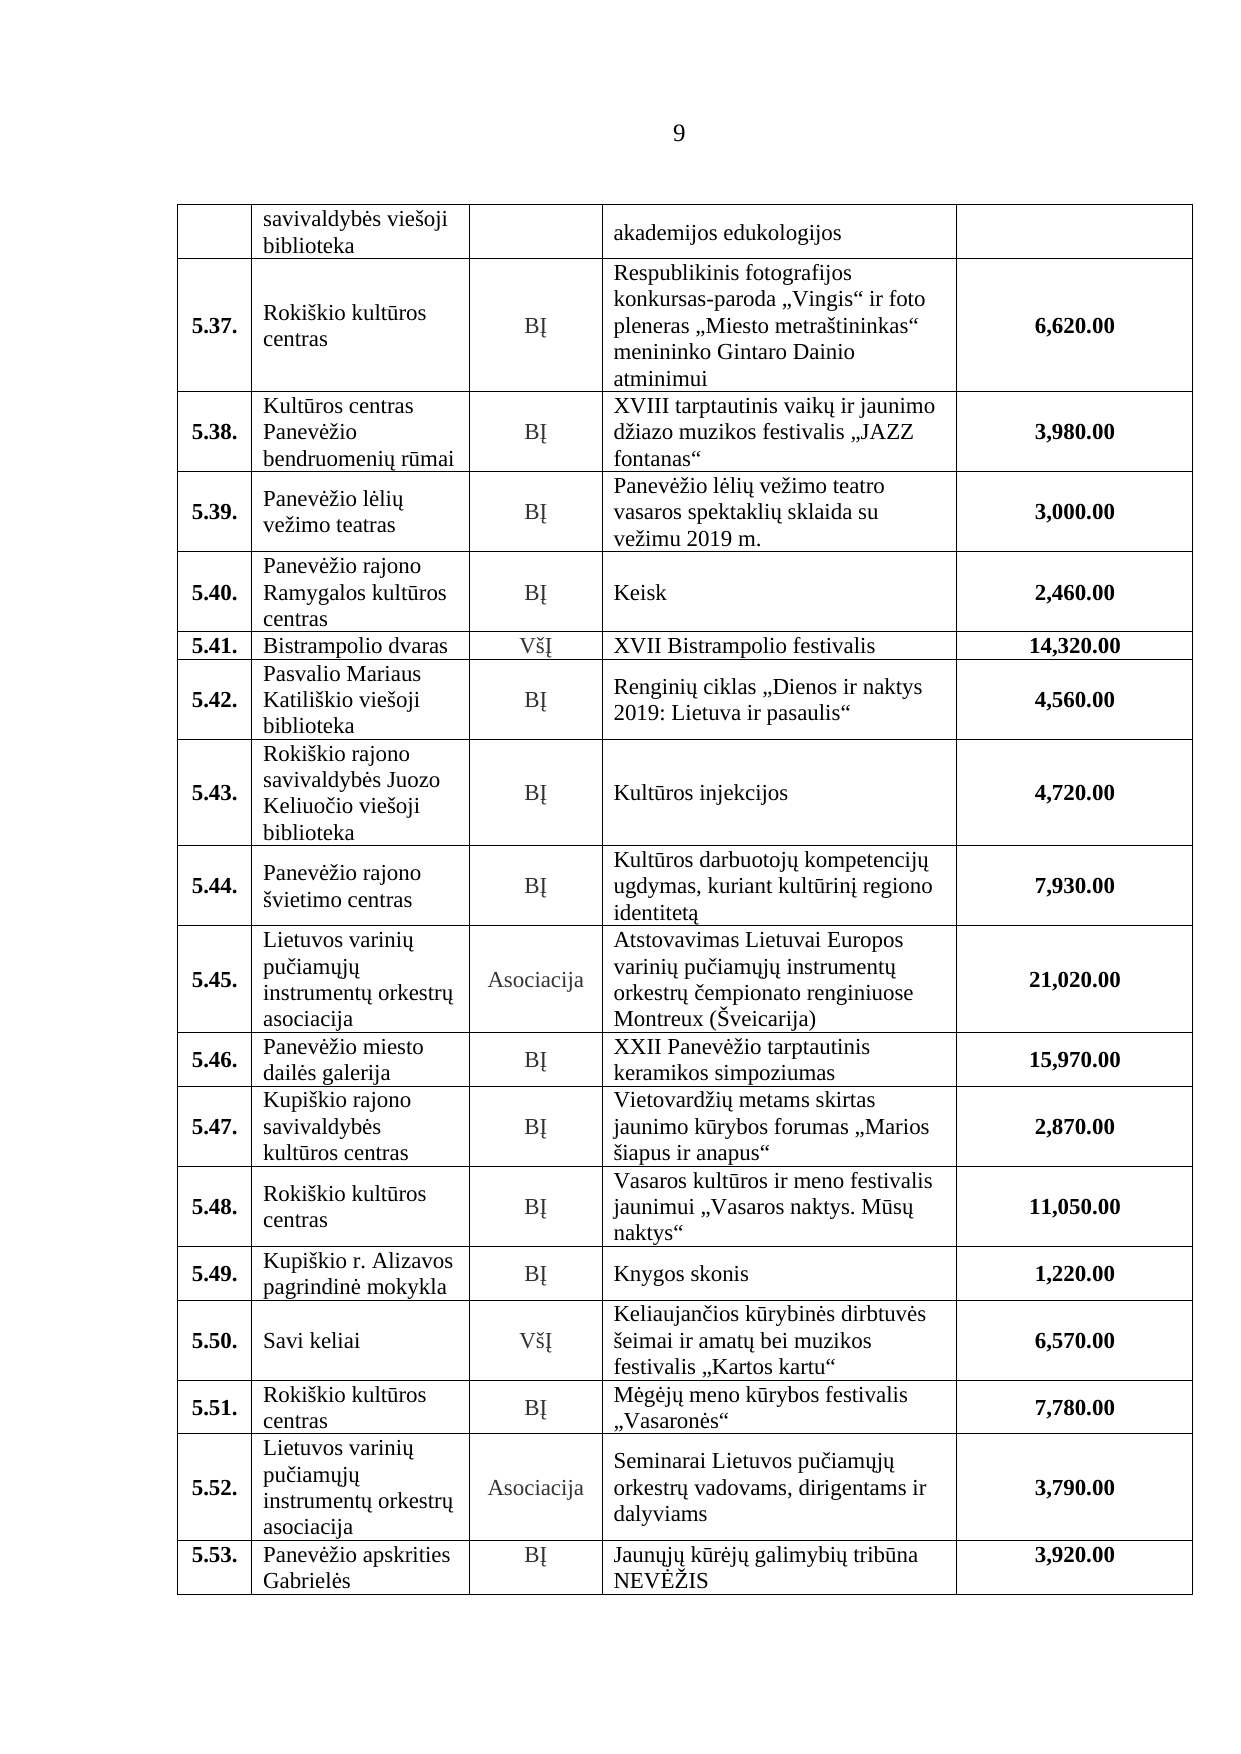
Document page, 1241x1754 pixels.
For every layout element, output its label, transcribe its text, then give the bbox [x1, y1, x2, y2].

table_cell 3,790.00 [957, 1434, 1192, 1540]
table_cell 14,320.00 [957, 632, 1192, 659]
table_cell 5.46. [178, 1033, 251, 1086]
table_cell Lietuvos varinių pučiamųjų instrumentų orkestrų asociacija [252, 1434, 469, 1540]
table_cell BĮ [470, 1541, 602, 1593]
table_cell 5.43. [178, 740, 251, 845]
table_cell Seminarai Lietuvos pučiamųjų orkestrų vadovams, dirigentams ir dalyviams [603, 1434, 956, 1540]
table_cell BĮ [470, 392, 602, 471]
table_cell BĮ [470, 259, 602, 391]
table_cell Vietovardžių metams skirtas jaunimo kūrybos forumas „Marios šiapus ir anapus“ [603, 1087, 956, 1166]
table_cell 3,980.00 [957, 392, 1192, 471]
table_cell Panevėžio miesto dailės galerija [252, 1033, 469, 1086]
table_cell 21,020.00 [957, 926, 1192, 1032]
table_cell Panevėžio lėlių vežimo teatro vasaros spektaklių sklaida su vežimu 2019 m. [603, 472, 956, 551]
table_cell Vasaros kultūros ir meno festivalis jaunimui „Vasaros naktys. Mūsų naktys“ [603, 1167, 956, 1246]
table_cell Savi keliai [252, 1301, 469, 1379]
table_cell 5.51. [178, 1381, 251, 1433]
table_cell Lietuvos varinių pučiamųjų instrumentų orkestrų asociacija [252, 926, 469, 1032]
table_cell akademijos edukologijos [603, 205, 956, 258]
table_cell 5.47. [178, 1087, 251, 1166]
table_cell BĮ [470, 1381, 602, 1433]
table_cell Rokiškio kultūros centras [252, 259, 469, 391]
table_cell 1,220.00 [957, 1247, 1192, 1299]
table_cell Atstovavimas Lietuvai Europos varinių pučiamųjų instrumentų orkestrų čempionato renginiuose Montreux (Šveicarija) [603, 926, 956, 1032]
table_cell 5.49. [178, 1247, 251, 1299]
table_cell XVII Bistrampolio festivalis [603, 632, 956, 659]
table_cell Asociacija [470, 926, 602, 1032]
table_cell 5.37. [178, 259, 251, 391]
table_cell Mėgėjų meno kūrybos festivalis „Vasaronės“ [603, 1381, 956, 1433]
table_cell Respublikinis fotografijos konkursas-paroda „Vingis“ ir foto pleneras „Miesto metraštininkas“ menininko Gintaro Dainio atminimui [603, 259, 956, 391]
table_cell VšĮ [470, 632, 602, 659]
table_cell Panevėžio apskrities Gabrielės [252, 1541, 469, 1593]
table_cell BĮ [470, 472, 602, 551]
table_cell Asociacija [470, 1434, 602, 1540]
table_cell 2,460.00 [957, 552, 1192, 631]
table_cell Pasvalio Mariaus Katiliškio viešoji biblioteka [252, 660, 469, 739]
table_cell 7,780.00 [957, 1381, 1192, 1433]
table_cell XXII Panevėžio tarptautinis keramikos simpoziumas [603, 1033, 956, 1086]
table_cell Panevėžio rajono švietimo centras [252, 846, 469, 925]
table_cell VšĮ [470, 1301, 602, 1379]
table_cell 5.41. [178, 632, 251, 659]
table_cell 3,920.00 [957, 1541, 1192, 1593]
table_cell Kultūros centras Panevėžio bendruomenių rūmai [252, 392, 469, 471]
table_cell 5.44. [178, 846, 251, 925]
table_cell BĮ [470, 552, 602, 631]
table_cell XVIII tarptautinis vaikų ir jaunimo džiazo muzikos festivalis „JAZZ fontanas“ [603, 392, 956, 471]
table_cell BĮ [470, 1033, 602, 1086]
table_cell Knygos skonis [603, 1247, 956, 1299]
table_cell BĮ [470, 1167, 602, 1246]
table_cell 4,720.00 [957, 740, 1192, 845]
table_cell 15,970.00 [957, 1033, 1192, 1086]
table_cell [470, 205, 602, 258]
table_cell 5.42. [178, 660, 251, 739]
table_cell 5.40. [178, 552, 251, 631]
table_cell [957, 205, 1192, 258]
table_cell 5.45. [178, 926, 251, 1032]
table_cell Bistrampolio dvaras [252, 632, 469, 659]
table_cell Kultūros injekcijos [603, 740, 956, 845]
table_cell Rokiškio rajono savivaldybės Juozo Keliuočio viešoji biblioteka [252, 740, 469, 845]
table_cell 5.50. [178, 1301, 251, 1379]
table_cell BĮ [470, 740, 602, 845]
table_cell 2,870.00 [957, 1087, 1192, 1166]
table_cell BĮ [470, 1247, 602, 1299]
table_cell 3,000.00 [957, 472, 1192, 551]
table_cell 5.53. [178, 1541, 251, 1593]
table_cell BĮ [470, 846, 602, 925]
table_cell Kultūros darbuotojų kompetencijų ugdymas, kuriant kultūrinį regiono identitetą [603, 846, 956, 925]
table_cell Renginių ciklas „Dienos ir naktys 2019: Lietuva ir pasaulis“ [603, 660, 956, 739]
table_cell Panevėžio rajono Ramygalos kultūros centras [252, 552, 469, 631]
table_cell 6,620.00 [957, 259, 1192, 391]
table_cell Keisk [603, 552, 956, 631]
table_cell BĮ [470, 1087, 602, 1166]
table_cell 6,570.00 [957, 1301, 1192, 1379]
table_cell 5.48. [178, 1167, 251, 1246]
table_cell 5.38. [178, 392, 251, 471]
table_cell Keliaujančios kūrybinės dirbtuvės šeimai ir amatų bei muzikos festivalis „Kartos kartu“ [603, 1301, 956, 1379]
table_cell 4,560.00 [957, 660, 1192, 739]
table_cell 5.52. [178, 1434, 251, 1540]
table_cell 11,050.00 [957, 1167, 1192, 1246]
table_cell BĮ [470, 660, 602, 739]
table_cell Kupiškio r. Alizavos pagrindinė mokykla [252, 1247, 469, 1299]
table_cell [178, 205, 251, 258]
table_cell Panevėžio lėlių vežimo teatras [252, 472, 469, 551]
table_cell 7,930.00 [957, 846, 1192, 925]
table_cell Rokiškio kultūros centras [252, 1167, 469, 1246]
table_cell 5.39. [178, 472, 251, 551]
table_cell Kupiškio rajono savivaldybės kultūros centras [252, 1087, 469, 1166]
table_cell Jaunųjų kūrėjų galimybių tribūna NEVĖŽIS [603, 1541, 956, 1593]
table_cell savivaldybės viešoji biblioteka [252, 205, 469, 258]
table_cell Rokiškio kultūros centras [252, 1381, 469, 1433]
